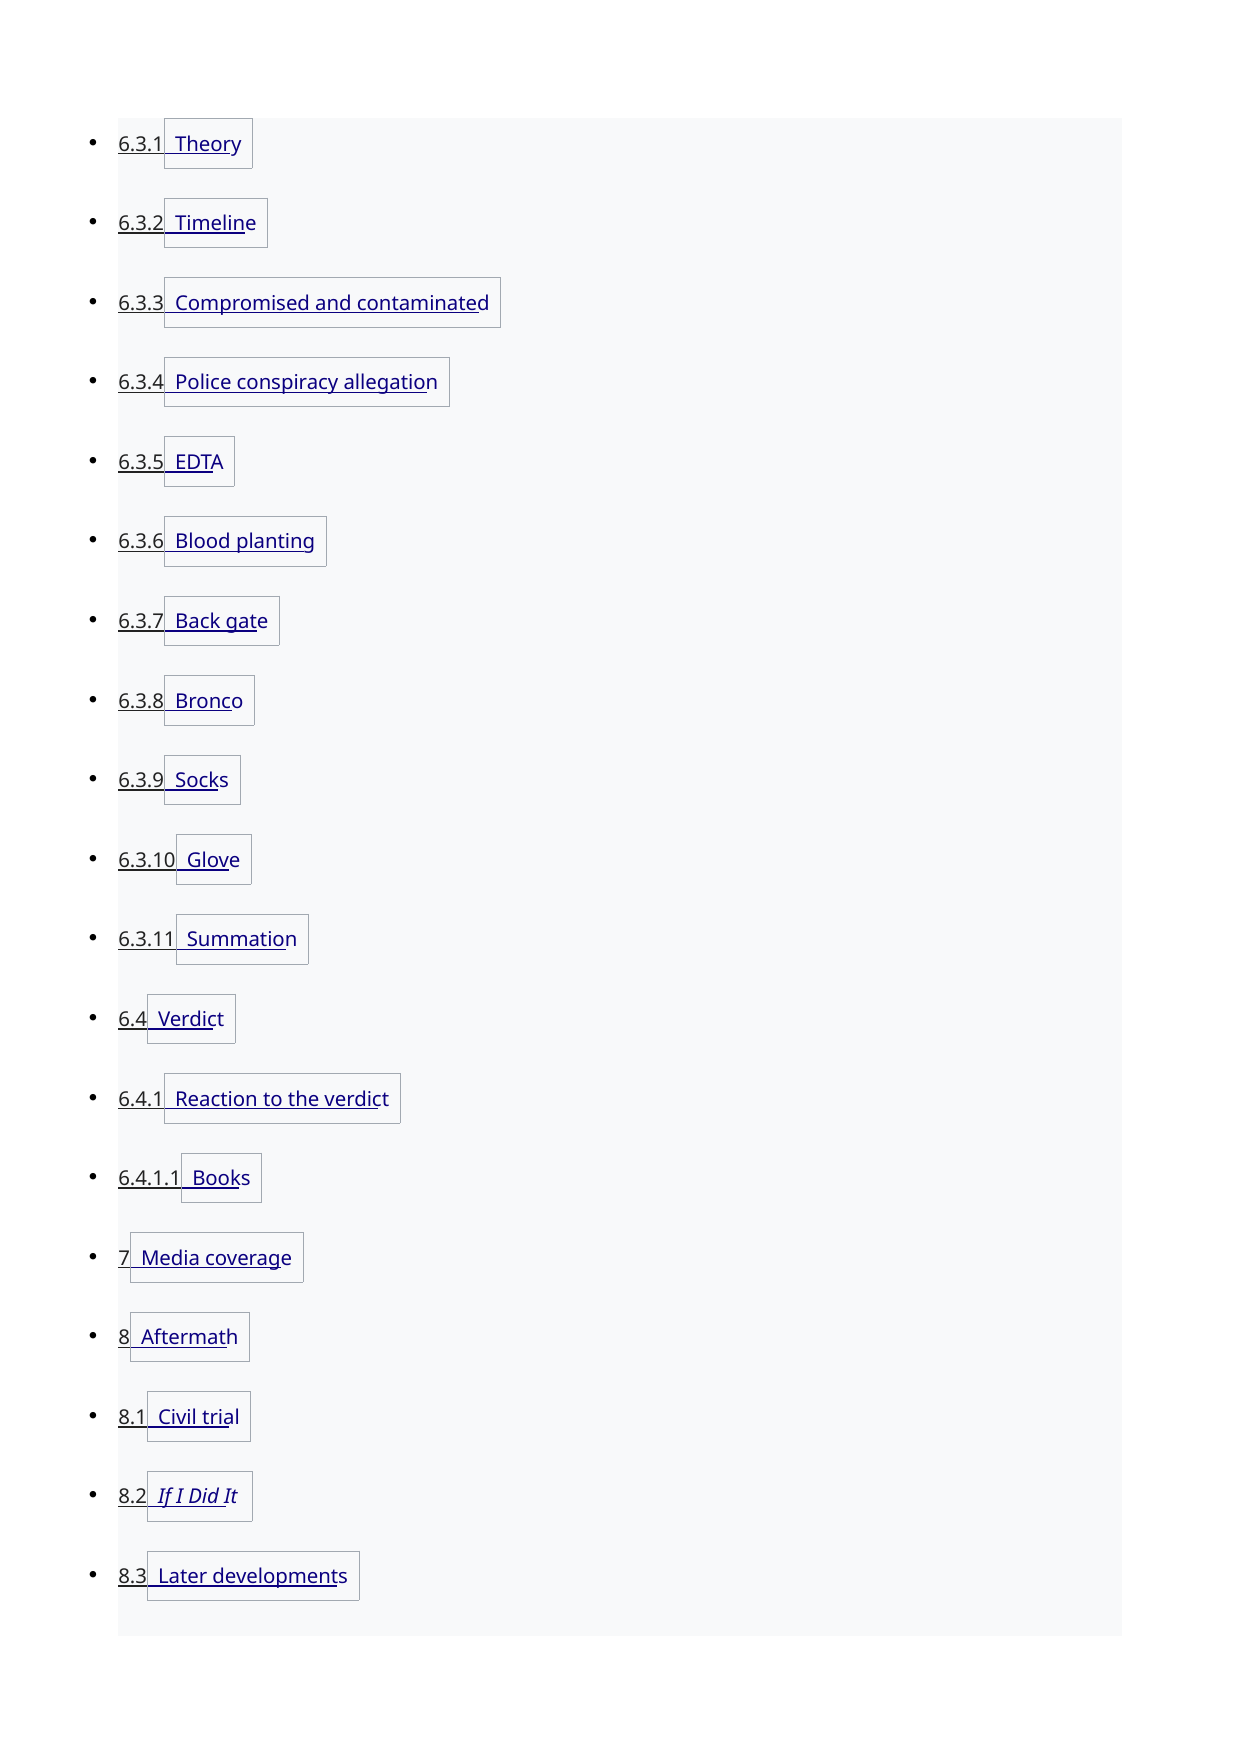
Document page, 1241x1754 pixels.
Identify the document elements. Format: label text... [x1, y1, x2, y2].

list [501, 277, 1122, 327]
list 6.4.1.1 [118, 1153, 181, 1187]
list 8.1 [118, 1391, 147, 1426]
list 6.3.5 [118, 436, 164, 471]
list [250, 1312, 1122, 1362]
list EDTA [165, 437, 234, 486]
list [280, 596, 1122, 645]
list [118, 473, 164, 486]
list [118, 632, 164, 645]
list [268, 198, 1122, 247]
list [118, 1189, 181, 1202]
list [118, 950, 176, 964]
list [118, 552, 164, 566]
list 6.3.9 [118, 755, 164, 789]
list Compromised and contaminated [165, 278, 500, 327]
list 6.3.6 [118, 516, 164, 551]
list Reaction to the verdict [165, 1074, 400, 1123]
list [118, 1428, 147, 1441]
list 6.3.8 [118, 675, 164, 710]
list 6.4Verdict [118, 1030, 147, 1043]
list 6.4Verdict [148, 995, 235, 1043]
list [118, 1109, 164, 1123]
list [251, 1391, 1122, 1441]
list [118, 154, 164, 168]
list [252, 834, 1122, 884]
list [235, 436, 1122, 486]
list [304, 1232, 1122, 1282]
list [309, 914, 1122, 964]
list Summation [177, 915, 308, 964]
list [255, 675, 1122, 725]
list [450, 357, 1122, 407]
list [253, 118, 1122, 168]
list Glove [177, 835, 251, 884]
list [118, 871, 176, 884]
list Blood planting [165, 517, 326, 566]
list 6.3.7 [118, 596, 164, 630]
list [253, 1471, 1122, 1521]
list 6.3.11 [118, 914, 176, 949]
list 8.3 [118, 1551, 147, 1585]
list Police conspiracy allegation [165, 358, 449, 406]
list [118, 234, 164, 247]
list [118, 1507, 147, 1521]
list 6.4Verdict [236, 993, 1122, 1043]
list 6.3.10 [118, 834, 176, 869]
list [401, 1073, 1122, 1123]
list [360, 1551, 1122, 1600]
list [262, 1153, 1122, 1202]
list Books [182, 1154, 261, 1202]
list Socks [165, 756, 240, 804]
list 6.3.2 [118, 198, 164, 232]
list [118, 791, 164, 804]
list 6.3.3 [118, 277, 164, 312]
list [118, 711, 164, 725]
list Later developments [148, 1552, 359, 1600]
list Bronco [165, 676, 254, 725]
list Theory [165, 119, 252, 168]
list If I Did It [148, 1472, 252, 1521]
list Back gate [165, 597, 279, 645]
list Media coverage [131, 1233, 303, 1282]
list 8.2 [118, 1471, 147, 1506]
list 7 [118, 1232, 130, 1267]
list 8 [118, 1312, 130, 1347]
list 6.4Verdict [118, 993, 235, 1028]
list Aftermath [131, 1313, 249, 1361]
list [241, 755, 1122, 804]
list 6.3.4 [118, 357, 164, 392]
list Timeline [165, 199, 267, 247]
list 6.4.1 [118, 1073, 164, 1108]
list 6.3.1 [118, 118, 164, 153]
list [327, 516, 1122, 566]
list Civil trial [148, 1392, 250, 1441]
